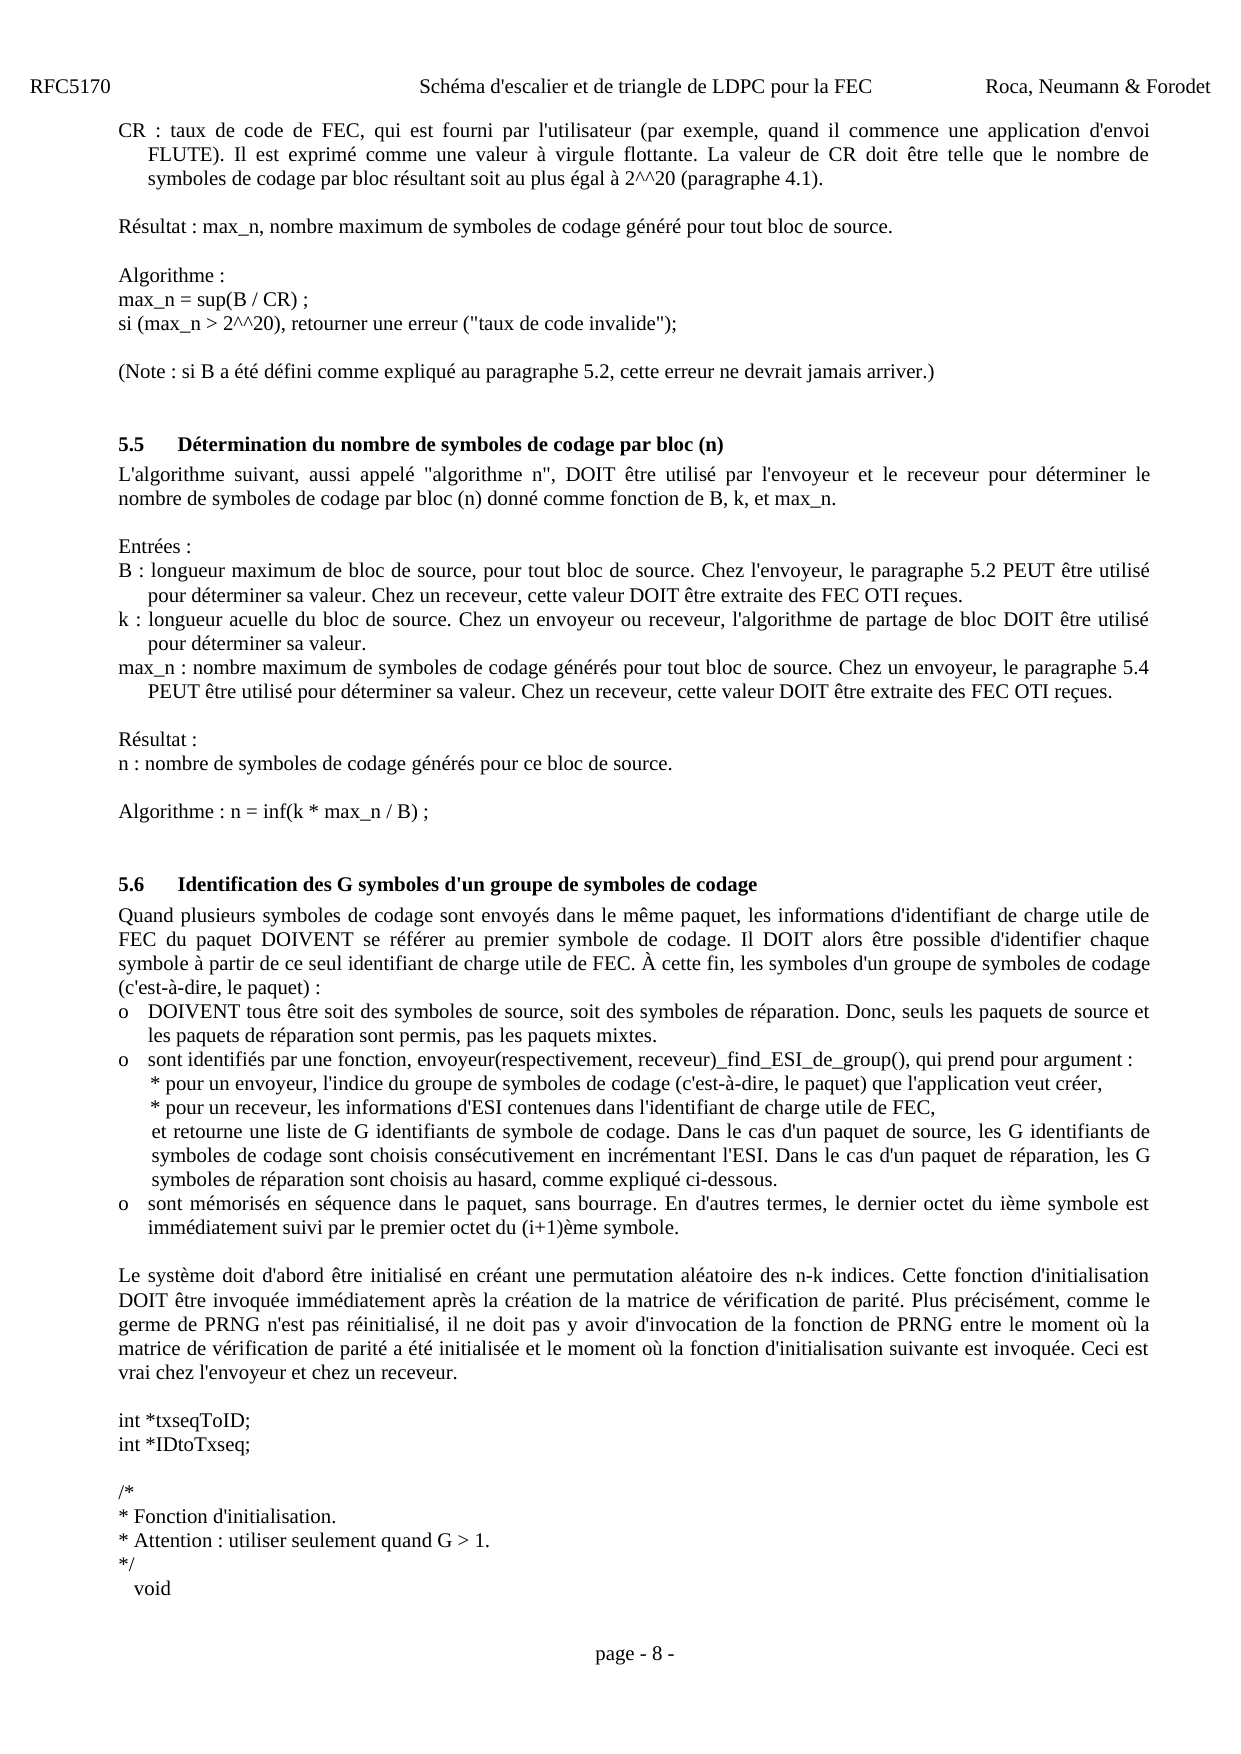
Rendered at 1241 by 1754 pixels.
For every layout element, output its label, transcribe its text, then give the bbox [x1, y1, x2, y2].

text Algorithme : [118, 262, 1152, 287]
text L'algorithme suivant, aussi appelé "algorithme n", DOIT être utilisé par l'envoyeur et le receveur pour déterminer le nombre de symboles de codage par bloc (n) donné comme fonction de B, k, et max_n. [118, 462, 1152, 510]
text k : longueur acuelle du bloc de source. Chez un envoyeur ou receveur, l'algorithme de partage de bloc DOIT être utilisé pour déterminer sa valeur. [118, 607, 1152, 655]
text * pour un receveur, les informations d'ESI contenues dans l'identifiant de charge utile de FEC, [150, 1095, 1152, 1119]
text max_n : nombre maximum de symboles de codage générés pour tout bloc de source. Chez un envoyeur, le paragraphe 5.4 PEUT être utilisé pour déterminer sa valeur. Chez un receveur, cette valeur DOIT être extraite des FEC OTI reçues. [118, 655, 1152, 703]
text Entrées : [118, 534, 1152, 558]
text max_n = sup(B / CR) ; [118, 287, 1152, 311]
text Résultat : max_n, nombre maximum de symboles de codage généré pour tout bloc de source. [118, 214, 1152, 238]
text et retourne une liste de G identifiants de symbole de codage. Dans le cas d'un paquet de source, les G identifiants de symboles de codage sont choisis consécutivement en incrémentant l'ESI. Dans le cas d'un paquet de réparation, les G symboles de réparation sont choisis au hasard, comme expliqué ci-dessous. [151, 1119, 1152, 1191]
text * pour un envoyeur, l'indice du groupe de symboles de codage (c'est-à-dire, le paquet) que l'application veut créer, [150, 1071, 1152, 1095]
text o sont mémorisés en séquence dans le paquet, sans bourrage. En d'autres termes, le dernier octet du ième symbole est immédiatement suivi par le premier octet du (i+1)ème symbole. [118, 1191, 1152, 1239]
text n : nombre de symboles de codage générés pour ce bloc de source. [118, 751, 1152, 775]
text o DOIVENT tous être soit des symboles de source, soit des symboles de réparation. Donc, seuls les paquets de source et les paquets de réparation sont permis, pas les paquets mixtes. [118, 999, 1152, 1047]
text */ [118, 1552, 1152, 1576]
text Résultat : [118, 727, 1152, 751]
text * Attention : utiliser seulement quand G > 1. [118, 1528, 1152, 1552]
text si (max_n > 2^^20), retourner une erreur ("taux de code invalide"); [118, 311, 1152, 335]
text Quand plusieurs symboles de codage sont envoyés dans le même paquet, les informations d'identifiant de charge utile de FEC du paquet DOIVENT se référer au premier symbole de codage. Il DOIT alors être possible d'identifier chaque symbole à partir de ce seul identifiant de charge utile de FEC. À cette fin, les symboles d'un groupe de symboles de codage (c'est-à-dire, le paquet) : [118, 902, 1152, 999]
subtitle 5.5 Détermination du nombre de symboles de codage par bloc (n) [118, 432, 1152, 456]
text Le système doit d'abord être initialisé en créant une permutation aléatoire des n-k indices. Cette fonction d'initialisation DOIT être invoquée immédiatement après la création de la matrice de vérification de parité. Plus précisément, comme le germe de PRNG n'est pas réinitialisé, il ne doit pas y avoir d'invocation de la fonction de PRNG entre le moment où la matrice de vérification de parité a été initialisée et le moment où la fonction d'initialisation suivante est invoquée. Ceci est vrai chez l'envoyeur et chez un receveur. [118, 1263, 1152, 1384]
text void [118, 1576, 1152, 1600]
text (Note : si B a été défini comme expliqué au paragraphe 5.2, cette erreur ne devrait jamais arriver.) [118, 359, 1152, 383]
text B : longueur maximum de bloc de source, pour tout bloc de source. Chez l'envoyeur, le paragraphe 5.2 PEUT être utilisé pour déterminer sa valeur. Chez un receveur, cette valeur DOIT être extraite des FEC OTI reçues. [118, 558, 1152, 607]
subtitle 5.6 Identification des G symboles d'un groupe de symboles de codage [118, 872, 1152, 896]
text int *txseqToID; [118, 1408, 1152, 1432]
text /* [118, 1480, 1152, 1504]
text * Fonction d'initialisation. [118, 1504, 1152, 1528]
text int *IDtoTxseq; [118, 1432, 1152, 1456]
text Algorithme : n = inf(k * max_n / B) ; [118, 799, 1152, 823]
text CR : taux de code de FEC, qui est fourni par l'utilisateur (par exemple, quand il commence une application d'envoi FLUTE). Il est exprimé comme une valeur à virgule flottante. La valeur de CR doit être telle que le nombre de symboles de codage par bloc résultant soit au plus égal à 2^^20 (paragraphe 4.1). [118, 118, 1152, 190]
text o sont identifiés par une fonction, envoyeur(respectivement, receveur)_find_ESI_de_group(), qui prend pour argument : [118, 1047, 1152, 1071]
